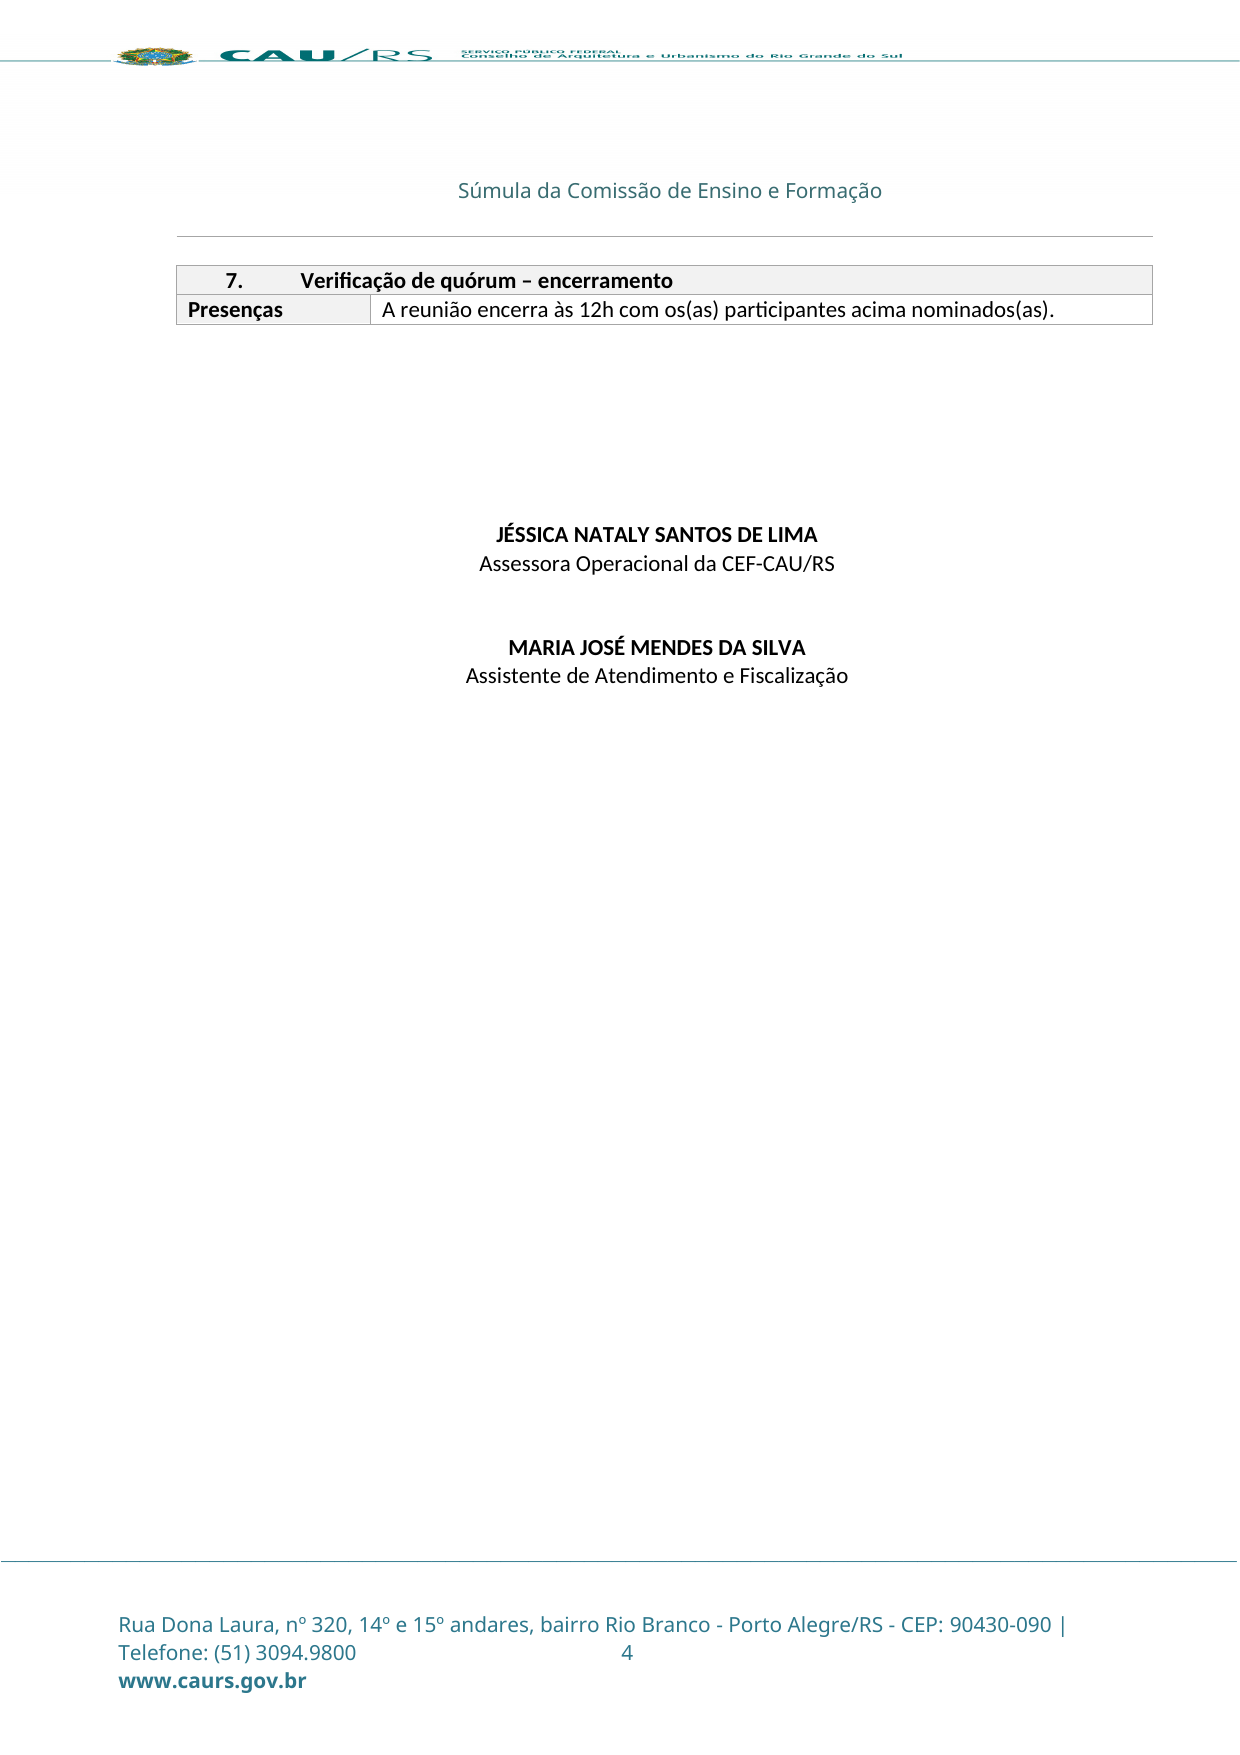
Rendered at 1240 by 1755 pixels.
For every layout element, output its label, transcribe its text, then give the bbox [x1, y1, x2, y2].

table_cell A reunião encerra às 12h com os(as) participantes acima nominados(as). [371, 295, 1152, 323]
table_cell Verificação de quórum – encerramento [177, 266, 1152, 294]
table_cell [371, 237, 1153, 265]
table_cell [177, 577, 1137, 605]
table_cell MARIA JOSÉ MENDES DA SILVA Assistente de Atendimento e Fiscalização [177, 633, 1137, 697]
table_cell Presenças [177, 295, 370, 323]
table_cell [177, 605, 1137, 633]
table_header JÉSSICA NATALY SANTOS DE LIMA Assessora Operacional da CEF-CAU/RS [177, 325, 1137, 577]
table_cell [177, 237, 371, 265]
